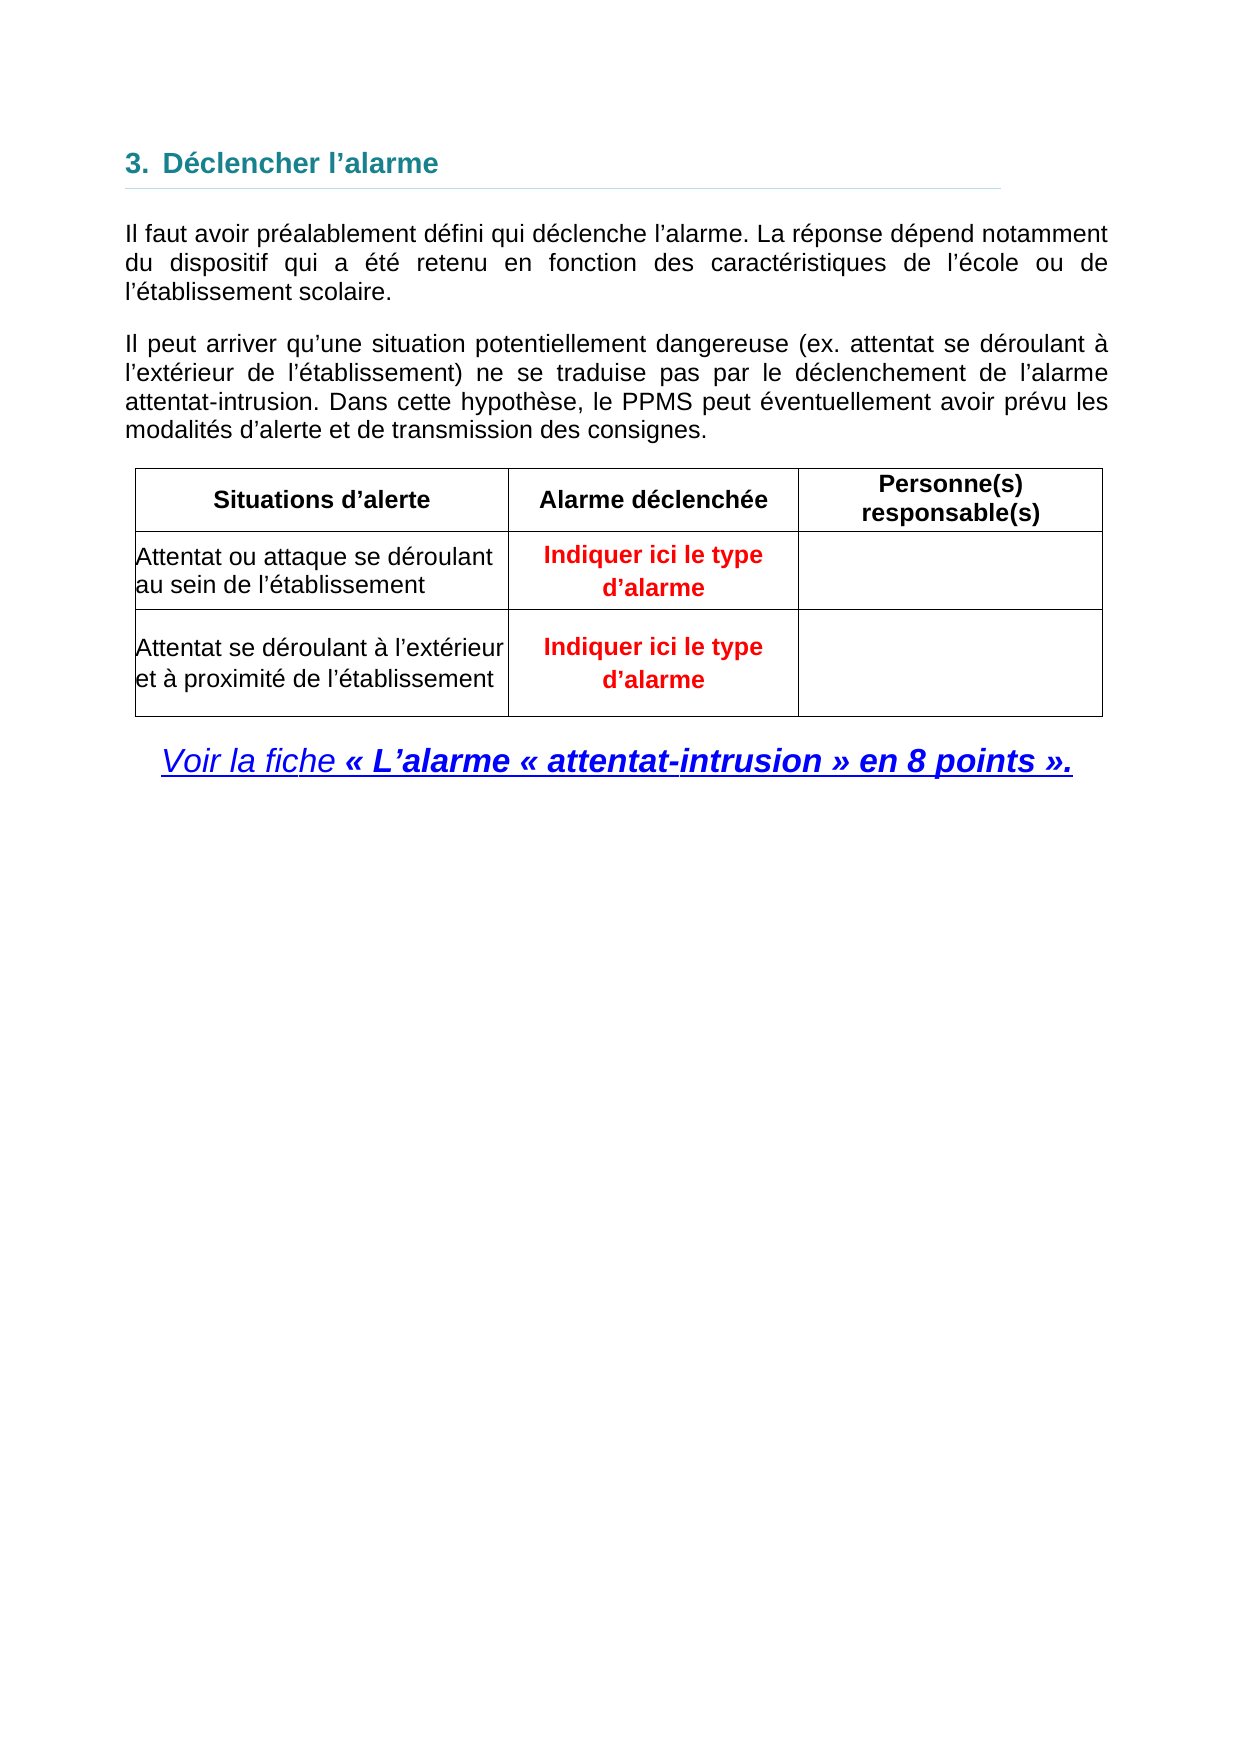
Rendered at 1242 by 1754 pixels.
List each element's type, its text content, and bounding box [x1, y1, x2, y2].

table_header Alarme déclenchée [509, 469, 798, 531]
table_cell Indiquer ici le type d’alarme [509, 610, 798, 716]
text 3. Déclencher l’alarme [125, 146, 1108, 179]
table_header Personne(s) responsable(s) du déclenchement [799, 469, 1102, 531]
table_cell [799, 532, 1102, 609]
table_cell Attentat ou attaque se déroulant au sein de l’établissement [136, 532, 508, 609]
table_cell [799, 610, 1102, 716]
table_header Situations d’alerte [136, 469, 508, 531]
table_cell Attentat se déroulant à l’extérieur et à proximité de l’établissement [136, 610, 508, 716]
table_cell Indiquer ici le type d’alarme [509, 532, 798, 609]
text Il faut avoir préalablement défini qui déclenche l’alarme. La réponse dépend notamment du dispositif qui a été retenu en fonction des caractéristiques de l’école ou de l’établissement scolaire. [125, 219, 1108, 305]
text Voir la fiche « L’alarme « attentat-intrusion » en 8 points ». [125, 742, 1108, 780]
text Il peut arriver qu’une situation potentiellement dangereuse (ex. attentat se déroulant à l’extérieur de l’établissement) ne se traduise pas par le déclenchement de l’alarme attentat-intrusion. Dans cette hypothèse, le PPMS peut éventuellement avoir prévu les modalités d’alerte et de transmission des consignes. [125, 329, 1108, 444]
